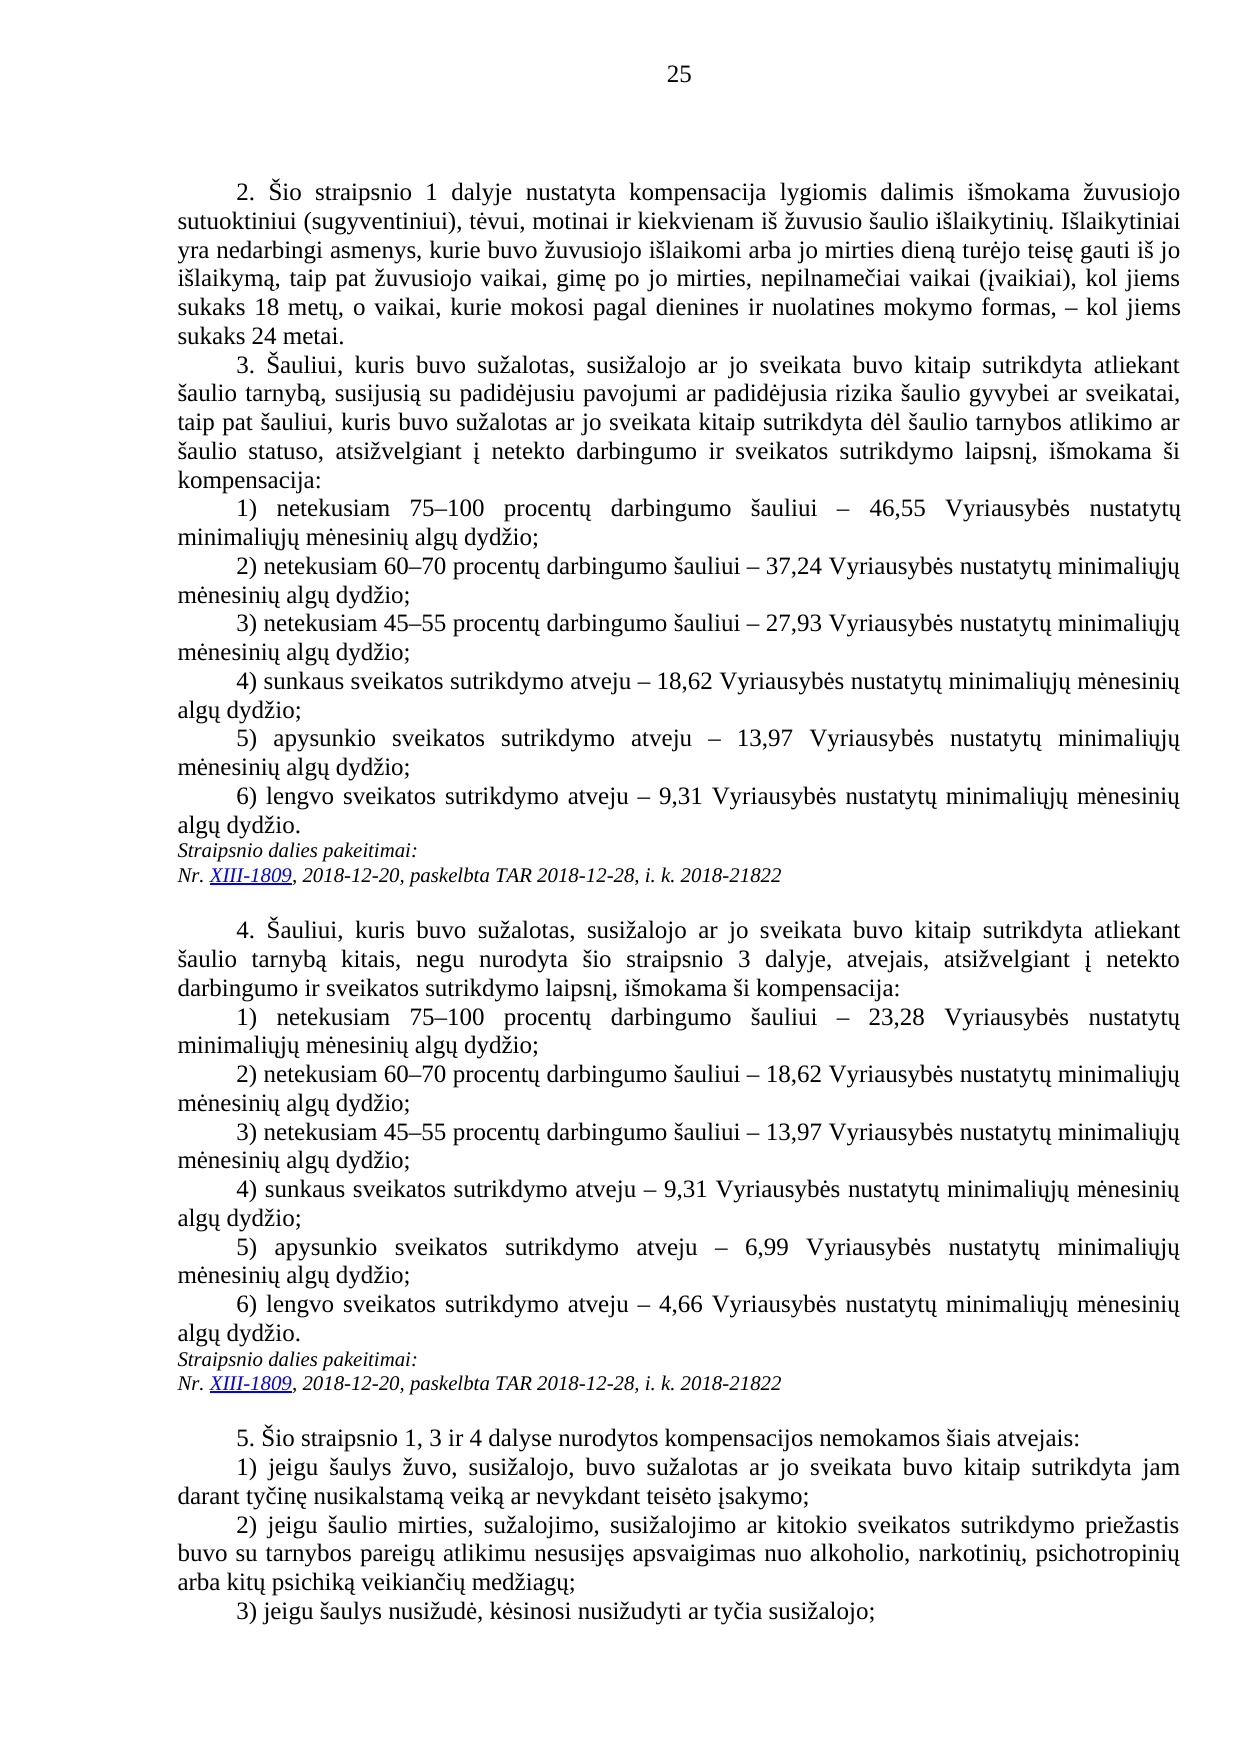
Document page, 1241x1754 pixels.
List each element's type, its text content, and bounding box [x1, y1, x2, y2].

text 4) sunkaus sveikatos sutrikdymo atveju – 18,62 Vyriausybės nustatytų minimaliųjų mėnesinių algų dydžio; [177, 666, 1181, 723]
text 5) apysunkio sveikatos sutrikdymo atveju – 6,99 Vyriausybės nustatytų minimaliųjų mėnesinių algų dydžio; [177, 1232, 1181, 1289]
text 5) apysunkio sveikatos sutrikdymo atveju – 13,97 Vyriausybės nustatytų minimaliųjų mėnesinių algų dydžio; [177, 723, 1181, 781]
text Straipsnio dalies pakeitimai: [177, 838, 1181, 862]
text Straipsnio dalies pakeitimai: [177, 1347, 1181, 1371]
text 2) jeigu šaulio mirties, sužalojimo, susižalojimo ar kitokio sveikatos sutrikdymo priežastis buvo su tarnybos pareigų atlikimu nesusijęs apsvaigimas nuo alkoholio, narkotinių, psichotropinių arba kitų psichiką veikiančių medžiagų; [177, 1510, 1181, 1596]
text 1) netekusiam 75–100 procentų darbingumo šauliui – 23,28 Vyriausybės nustatytų minimaliųjų mėnesinių algų dydžio; [177, 1002, 1181, 1059]
text 1) netekusiam 75–100 procentų darbingumo šauliui – 46,55 Vyriausybės nustatytų minimaliųjų mėnesinių algų dydžio; [177, 493, 1181, 551]
text 4) sunkaus sveikatos sutrikdymo atveju – 9,31 Vyriausybės nustatytų minimaliųjų mėnesinių algų dydžio; [177, 1174, 1181, 1232]
text 3) jeigu šaulys nusižudė, kėsinosi nusižudyti ar tyčia susižalojo; [177, 1596, 1181, 1625]
text 6) lengvo sveikatos sutrikdymo atveju – 4,66 Vyriausybės nustatytų minimaliųjų mėnesinių algų dydžio. [177, 1289, 1181, 1347]
text 5. Šio straipsnio 1, 3 ir 4 dalyse nurodytos kompensacijos nemokamos šiais atvejais: [177, 1423, 1181, 1452]
text 3) netekusiam 45–55 procentų darbingumo šauliui – 13,97 Vyriausybės nustatytų minimaliųjų mėnesinių algų dydžio; [177, 1117, 1181, 1174]
text 6) lengvo sveikatos sutrikdymo atveju – 9,31 Vyriausybės nustatytų minimaliųjų mėnesinių algų dydžio. [177, 781, 1181, 838]
text 2) netekusiam 60–70 procentų darbingumo šauliui – 18,62 Vyriausybės nustatytų minimaliųjų mėnesinių algų dydžio; [177, 1059, 1181, 1117]
text 3) netekusiam 45–55 procentų darbingumo šauliui – 27,93 Vyriausybės nustatytų minimaliųjų mėnesinių algų dydžio; [177, 608, 1181, 666]
text Nr. XIII-1809, 2018-12-20, paskelbta TAR 2018-12-28, i. k. 2018-21822 [177, 862, 1181, 887]
text 4. Šauliui, kuris buvo sužalotas, susižalojo ar jo sveikata buvo kitaip sutrikdyta atliekant šaulio tarnybą kitais, negu nurodyta šio straipsnio 3 dalyje, atvejais, atsižvelgiant į netekto darbingumo ir sveikatos sutrikdymo laipsnį, išmokama ši kompensacija: [177, 915, 1181, 1002]
text 1) jeigu šaulys žuvo, susižalojo, buvo sužalotas ar jo sveikata buvo kitaip sutrikdyta jam darant tyčinę nusikalstamą veiką ar nevykdant teisėto įsakymo; [177, 1452, 1181, 1510]
text 3. Šauliui, kuris buvo sužalotas, susižalojo ar jo sveikata buvo kitaip sutrikdyta atliekant šaulio tarnybą, susijusią su padidėjusiu pavojumi ar padidėjusia rizika šaulio gyvybei ar sveikatai, taip pat šauliui, kuris buvo sužalotas ar jo sveikata kitaip sutrikdyta dėl šaulio tarnybos atlikimo ar šaulio statuso, atsižvelgiant į netekto darbingumo ir sveikatos sutrikdymo laipsnį, išmokama ši kompensacija: [177, 350, 1181, 493]
text 2) netekusiam 60–70 procentų darbingumo šauliui – 37,24 Vyriausybės nustatytų minimaliųjų mėnesinių algų dydžio; [177, 551, 1181, 608]
text 2. Šio straipsnio 1 dalyje nustatyta kompensacija lygiomis dalimis išmokama žuvusiojo sutuoktiniui (sugyventiniui), tėvui, motinai ir kiekvienam iš žuvusio šaulio išlaikytinių. Išlaikytiniai yra nedarbingi asmenys, kurie buvo žuvusiojo išlaikomi arba jo mirties dieną turėjo teisę gauti iš jo išlaikymą, taip pat žuvusiojo vaikai, gimę po jo mirties, nepilnamečiai vaikai (įvaikiai), kol jiems sukaks 18 metų, o vaikai, kurie mokosi pagal dienines ir nuolatines mokymo formas, – kol jiems sukaks 24 metai. [177, 177, 1181, 350]
text Nr. XIII-1809, 2018-12-20, paskelbta TAR 2018-12-28, i. k. 2018-21822 [177, 1371, 1181, 1395]
